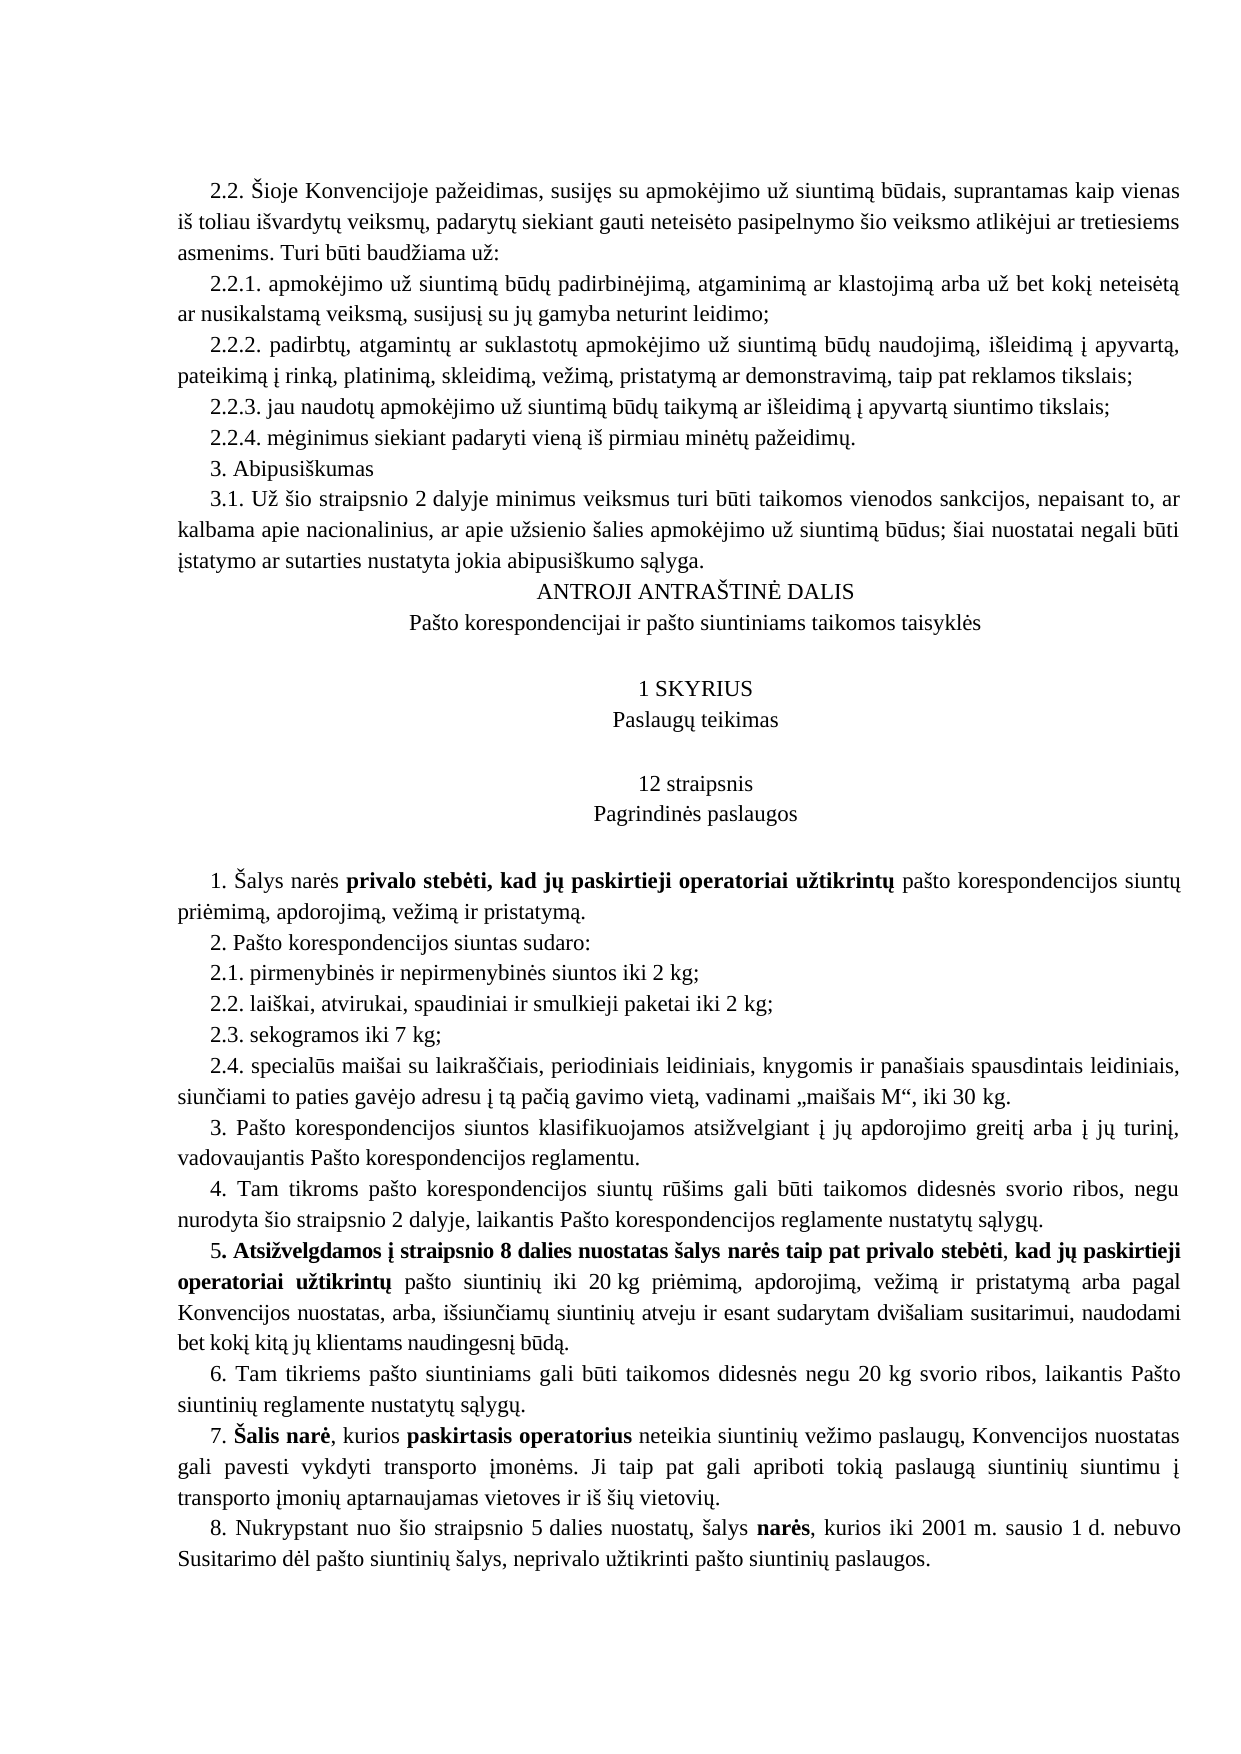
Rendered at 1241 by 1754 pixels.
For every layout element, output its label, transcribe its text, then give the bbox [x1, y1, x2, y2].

text 2.2.4. mėginimus siekiant padaryti vieną iš pirmiau minėtų pažeidimų. [177, 424, 1181, 450]
text 3.1. Už šio straipsnio 2 dalyje minimus veiksmus turi būti taikomos vienodos sankcijos, nepaisant to, ar kalbama apie nacionalinius, ar apie užsienio šalies apmokėjimo už siuntimą būdus; šiai nuostatai negali būti įstatymo ar sutarties nustatyta jokia abipusiškumo sąlyga. [177, 486, 1181, 573]
text 5. Atsižvelgdamos į straipsnio 8 dalies nuostatas šalys narės taip pat privalo stebėti, kad jų paskirtieji operatoriai užtikrintų pašto siuntinių iki 20 kg priėmimą, apdorojimą, vežimą ir pristatymą arba pagal Konvencijos nuostatas, arba, išsiunčiamų siuntinių atveju ir esant sudarytam dvišaliam susitarimui, naudodami bet kokį kitą jų klientams naudingesnį būdą. [177, 1237, 1181, 1356]
text Pašto korespondencijai ir pašto siuntiniams taikomos taisyklės [177, 609, 1181, 635]
text 2.1. pirmenybinės ir nepirmenybinės siuntos iki 2 kg; [177, 959, 1181, 986]
text 3. Pašto korespondencijos siuntos klasifikuojamos atsižvelgiant į jų apdorojimo greitį arba į jų turinį, vadovaujantis Pašto korespondencijos reglamentu. [177, 1113, 1181, 1171]
text 2.2.3. jau naudotų apmokėjimo už siuntimą būdų taikymą ar išleidimą į apyvartą siuntimo tikslais; [177, 393, 1181, 419]
text 1. Šalys narės privalo stebėti, kad jų paskirtieji operatoriai užtikrintų pašto korespondencijos siuntų priėmimą, apdorojimą, vežimą ir pristatymą. [177, 867, 1181, 924]
text 6. Tam tikriems pašto siuntiniams gali būti taikomos didesnės negu 20 kg svorio ribos, laikantis Pašto siuntinių reglamente nustatytų sąlygų. [177, 1360, 1181, 1417]
text 12 straipsnis [177, 769, 1181, 796]
text 4. Tam tikroms pašto korespondencijos siuntų rūšims gali būti taikomos didesnės svorio ribos, negu nurodyta šio straipsnio 2 dalyje, laikantis Pašto korespondencijos reglamente nustatytų sąlygų. [177, 1175, 1181, 1232]
text 2.2.2. padirbtų, atgamintų ar suklastotų apmokėjimo už siuntimą būdų naudojimą, išleidimą į apyvartą, pateikimą į rinką, platinimą, skleidimą, vežimą, pristatymą ar demonstravimą, taip pat reklamos tikslais; [177, 331, 1181, 388]
text 1 SKYRIUS [177, 675, 1181, 702]
text 2.2. Šioje Konvencijoje pažeidimas, susijęs su apmokėjimo už siuntimą būdais, suprantamas kaip vienas iš toliau išvardytų veiksmų, padarytų siekiant gauti neteisėto pasipelnymo šio veiksmo atlikėjui ar tretiesiems asmenims. Turi būti baudžiama už: [177, 177, 1181, 265]
text 7. Šalis narė, kurios paskirtasis operatorius neteikia siuntinių vežimo paslaugų, Konvencijos nuostatas gali pavesti vykdyti transporto įmonėms. Ji taip pat gali apriboti tokią paslaugą siuntinių siuntimu į transporto įmonių aptarnaujamas vietoves ir iš šių vietovių. [177, 1422, 1181, 1510]
text Paslaugų teikimas [177, 706, 1181, 732]
text 2.2. laiškai, atvirukai, spaudiniai ir smulkieji paketai iki 2 kg; [177, 990, 1181, 1017]
text 8. Nukrypstant nuo šio straipsnio 5 dalies nuostatų, šalys narės, kurios iki 2001 m. sausio 1 d. nebuvo Susitarimo dėl pašto siuntinių šalys, neprivalo užtikrinti pašto siuntinių paslaugos. [177, 1514, 1181, 1572]
text 3. Abipusiškumas [177, 455, 1181, 481]
text 2.3. sekogramos iki 7 kg; [177, 1021, 1181, 1047]
text 2.4. specialūs maišai su laikraščiais, periodiniais leidiniais, knygomis ir panašiais spausdintais leidiniais, siunčiami to paties gavėjo adresu į tą pačią gavimo vietą, vadinami „maišais M“, iki 30 kg. [177, 1052, 1181, 1109]
text 2. Pašto korespondencijos siuntas sudaro: [177, 928, 1181, 955]
text Antroji ANTRAŠTINĖ dalis [177, 578, 1181, 604]
text 2.2.1. apmokėjimo už siuntimą būdų padirbinėjimą, atgaminimą ar klastojimą arba už bet kokį neteisėtą ar nusikalstamą veiksmą, susijusį su jų gamyba neturint leidimo; [177, 270, 1181, 327]
text Pagrindinės paslaugos [177, 800, 1181, 827]
